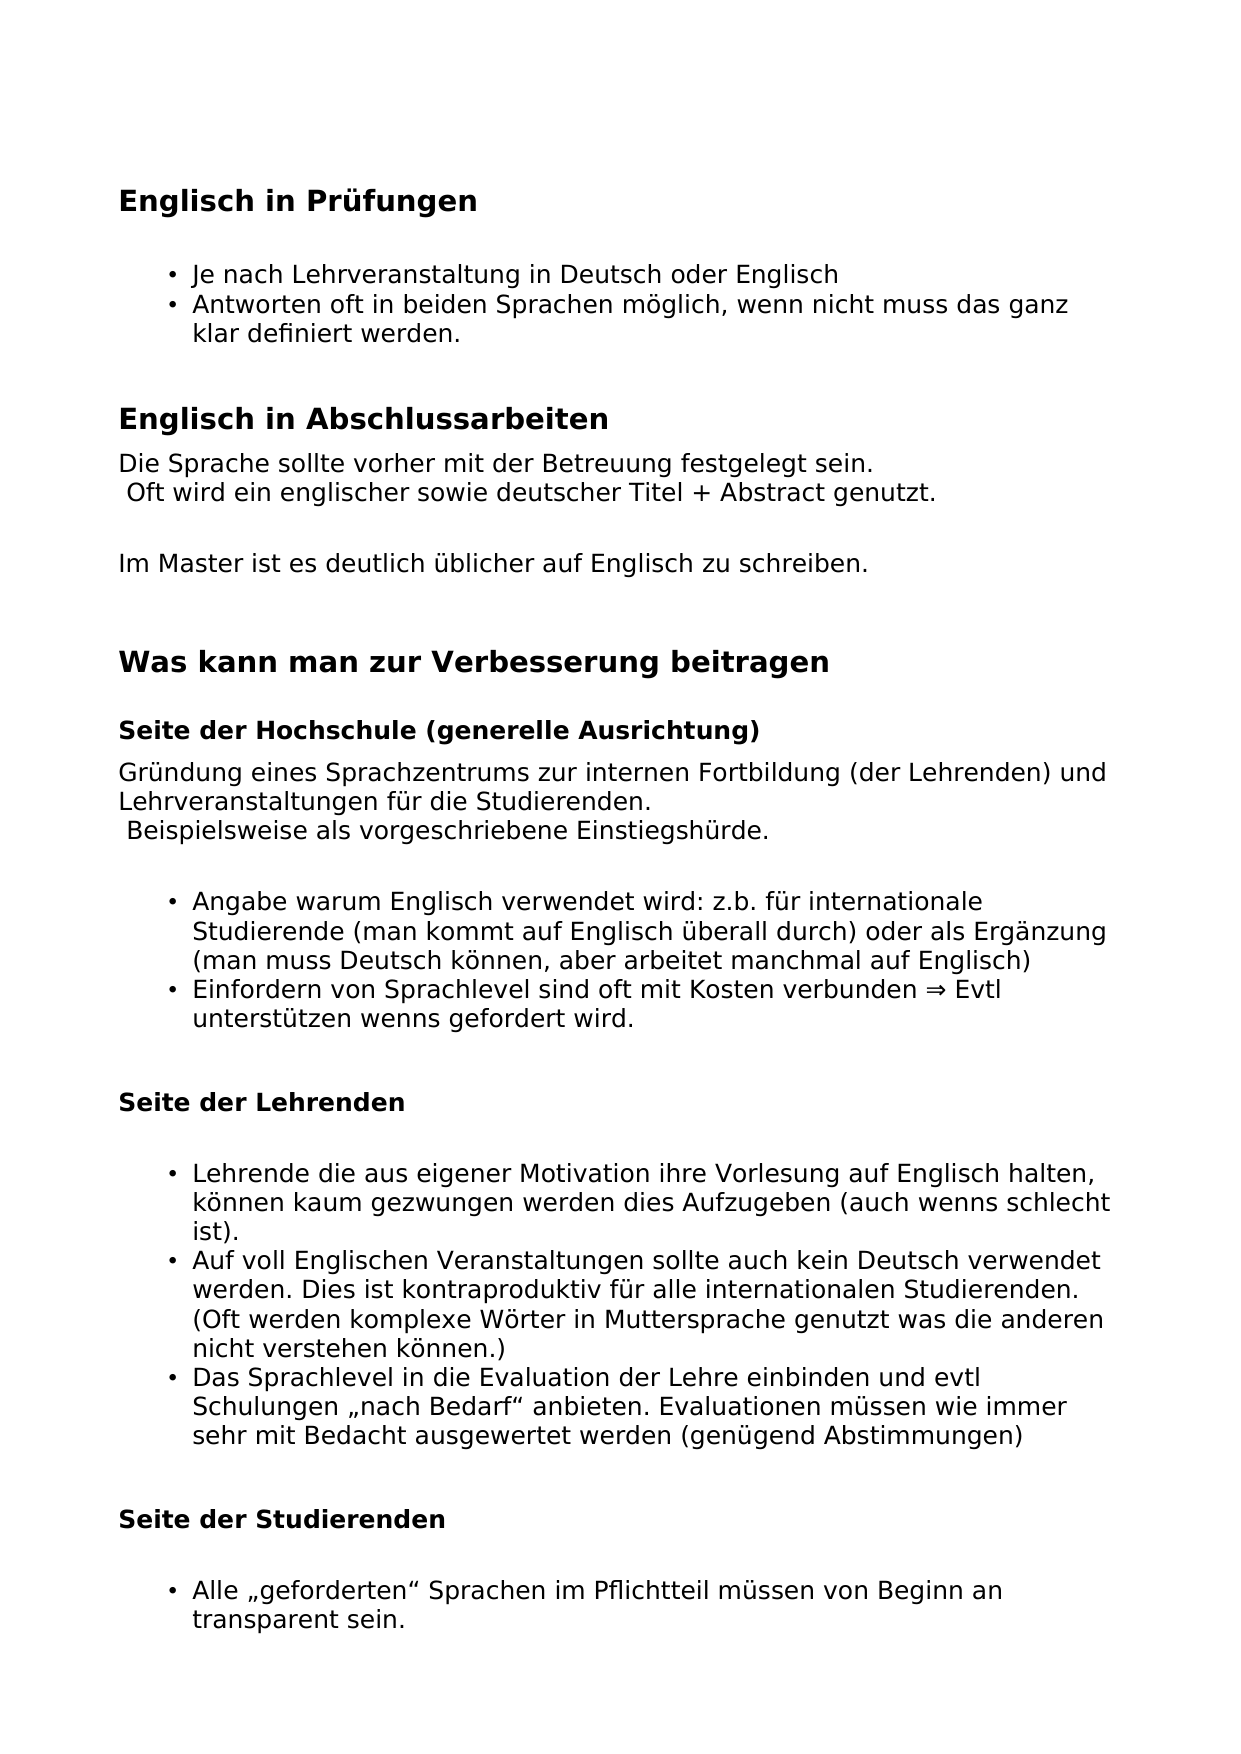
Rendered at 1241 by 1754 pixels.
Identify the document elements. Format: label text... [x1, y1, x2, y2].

subtitle Seite der Hochschule (generelle Ausrichtung) [118, 716, 1122, 746]
list Antworten oft in beiden Sprachen möglich, wenn nicht muss das ganz klar definiert werden. [177, 290, 1122, 348]
subtitle Seite der Lehrenden [118, 1088, 1122, 1117]
text Gründung eines Sprachzentrums zur internen Fortbildung (der Lehrenden) und Lehrveranstaltungen für die Studierenden. Beispielsweise als vorgeschriebene Einstiegshürde. [118, 758, 1122, 846]
subtitle Seite der Studierenden [118, 1505, 1122, 1534]
list Auf voll Englischen Veranstaltungen sollte auch kein Deutsch verwendet werden. Dies ist kontraproduktiv für alle internationalen Studierenden. (Oft werden komplexe Wörter in Muttersprache genutzt was die anderen nicht verstehen können.) [177, 1247, 1122, 1363]
list Alle „geforderten“ Sprachen im Pflichtteil müssen von Beginn an transparent sein. [177, 1576, 1122, 1635]
list Einfordern von Sprachlevel sind oft mit Kosten verbunden ⇒ Evtl unterstützen wenns gefordert wird. [177, 975, 1122, 1033]
text Die Sprache sollte vorher mit der Betreuung festgelegt sein. Oft wird ein englischer sowie deutscher Titel + Abstract genutzt. [118, 449, 1122, 537]
list Angabe warum Englisch verwendet wird: z.b. für internationale Studierende (man kommt auf Englisch überall durch) oder als Ergänzung (man muss Deutsch können, aber arbeitet manchmal auf Englisch) [177, 888, 1122, 975]
list Lehrende die aus eigener Motivation ihre Vorlesung auf Englisch halten, können kaum gezwungen werden dies Aufzugeben (auch wenns schlecht ist). [177, 1159, 1122, 1247]
list Je nach Lehrveranstaltung in Deutsch oder Englisch [177, 261, 1122, 290]
text [118, 118, 1122, 147]
list Das Sprachlevel in die Evaluation der Lehre einbinden und evtl Schulungen „nach Bedarf“ anbieten. Evaluationen müssen wie immer sehr mit Bedacht ausgewertet werden (genügend Abstimmungen) [177, 1363, 1122, 1451]
subtitle Was kann man zur Verbesserung beitragen [118, 645, 1122, 679]
text Im Master ist es deutlich üblicher auf Englisch zu schreiben. [118, 549, 1122, 607]
subtitle Englisch in Prüfungen [118, 185, 1122, 219]
subtitle Englisch in Abschlussarbeiten [118, 403, 1122, 437]
